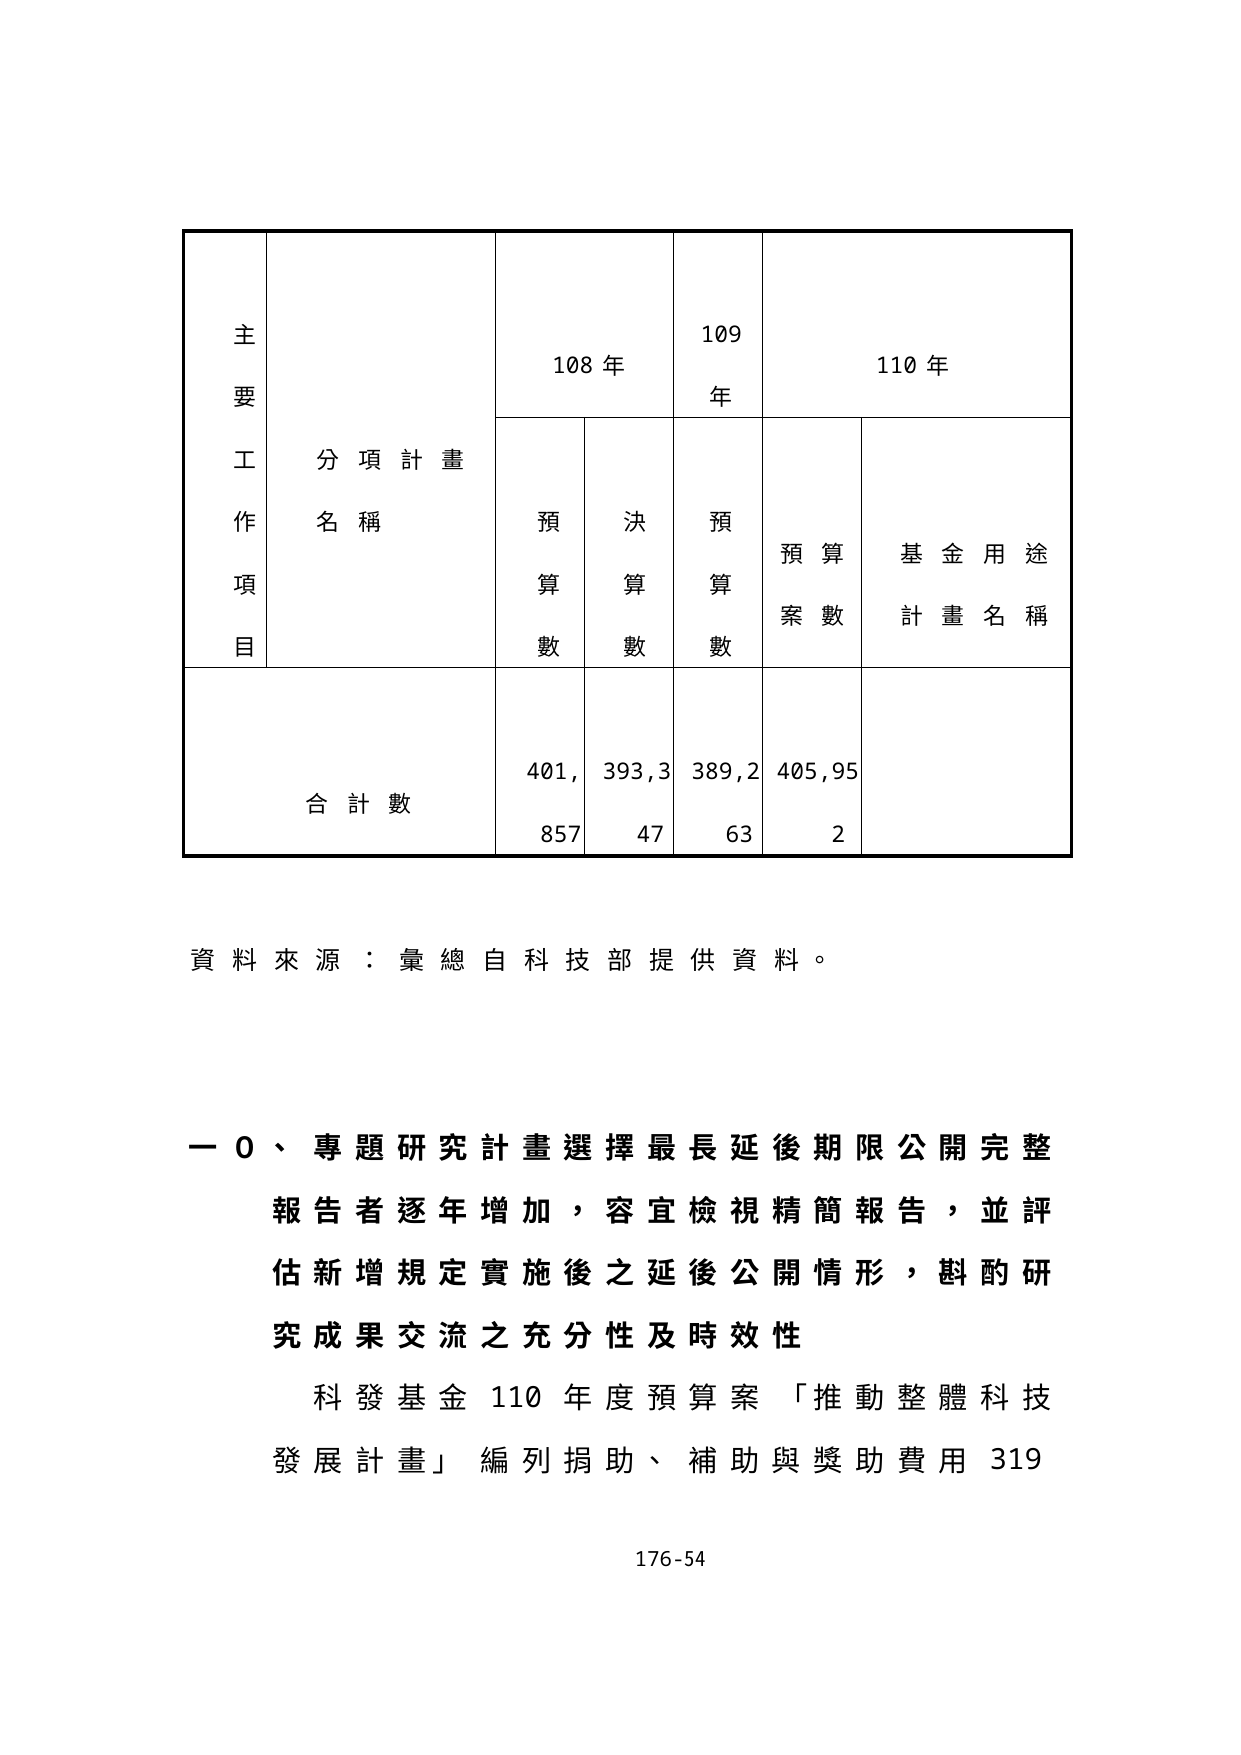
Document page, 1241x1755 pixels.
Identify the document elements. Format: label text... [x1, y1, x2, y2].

table_header 主要工作項目 [185, 233, 266, 667]
table_cell 405,952 [763, 668, 861, 854]
table_cell 393,347 [585, 668, 673, 854]
text 一０、專題研究計畫選擇最長延後期限公開完整報告者逐年增加，容宜檢視精簡報告，並評估新增規定實施後之延後公開情形，斟酌研究成果交流之充分性及時效性 [182, 1104, 1057, 1354]
table_cell 389,263 [674, 668, 762, 854]
table_header 分項計畫名稱 [267, 233, 495, 667]
table_cell 預算案數 [763, 418, 861, 667]
table_header 110年 [763, 233, 1070, 417]
table_cell 決算數 [585, 418, 673, 667]
table_cell 401,857 [496, 668, 584, 854]
text 資料來源：彙總自科技部提供資料。 [182, 917, 1057, 979]
table_header 108年 [496, 233, 673, 417]
text 科發基金110年度預算案「推動整體科技發展計畫」編列捐助、補助與獎助費用319 [241, 1354, 1057, 1479]
table_header 109年 [674, 233, 762, 417]
table_cell [862, 668, 1070, 854]
table_cell 預算數 [496, 418, 584, 667]
table_cell 預算數 [674, 418, 762, 667]
table_cell 合計數 [185, 668, 495, 854]
table_cell 基金用途計畫名稱 [862, 418, 1070, 667]
